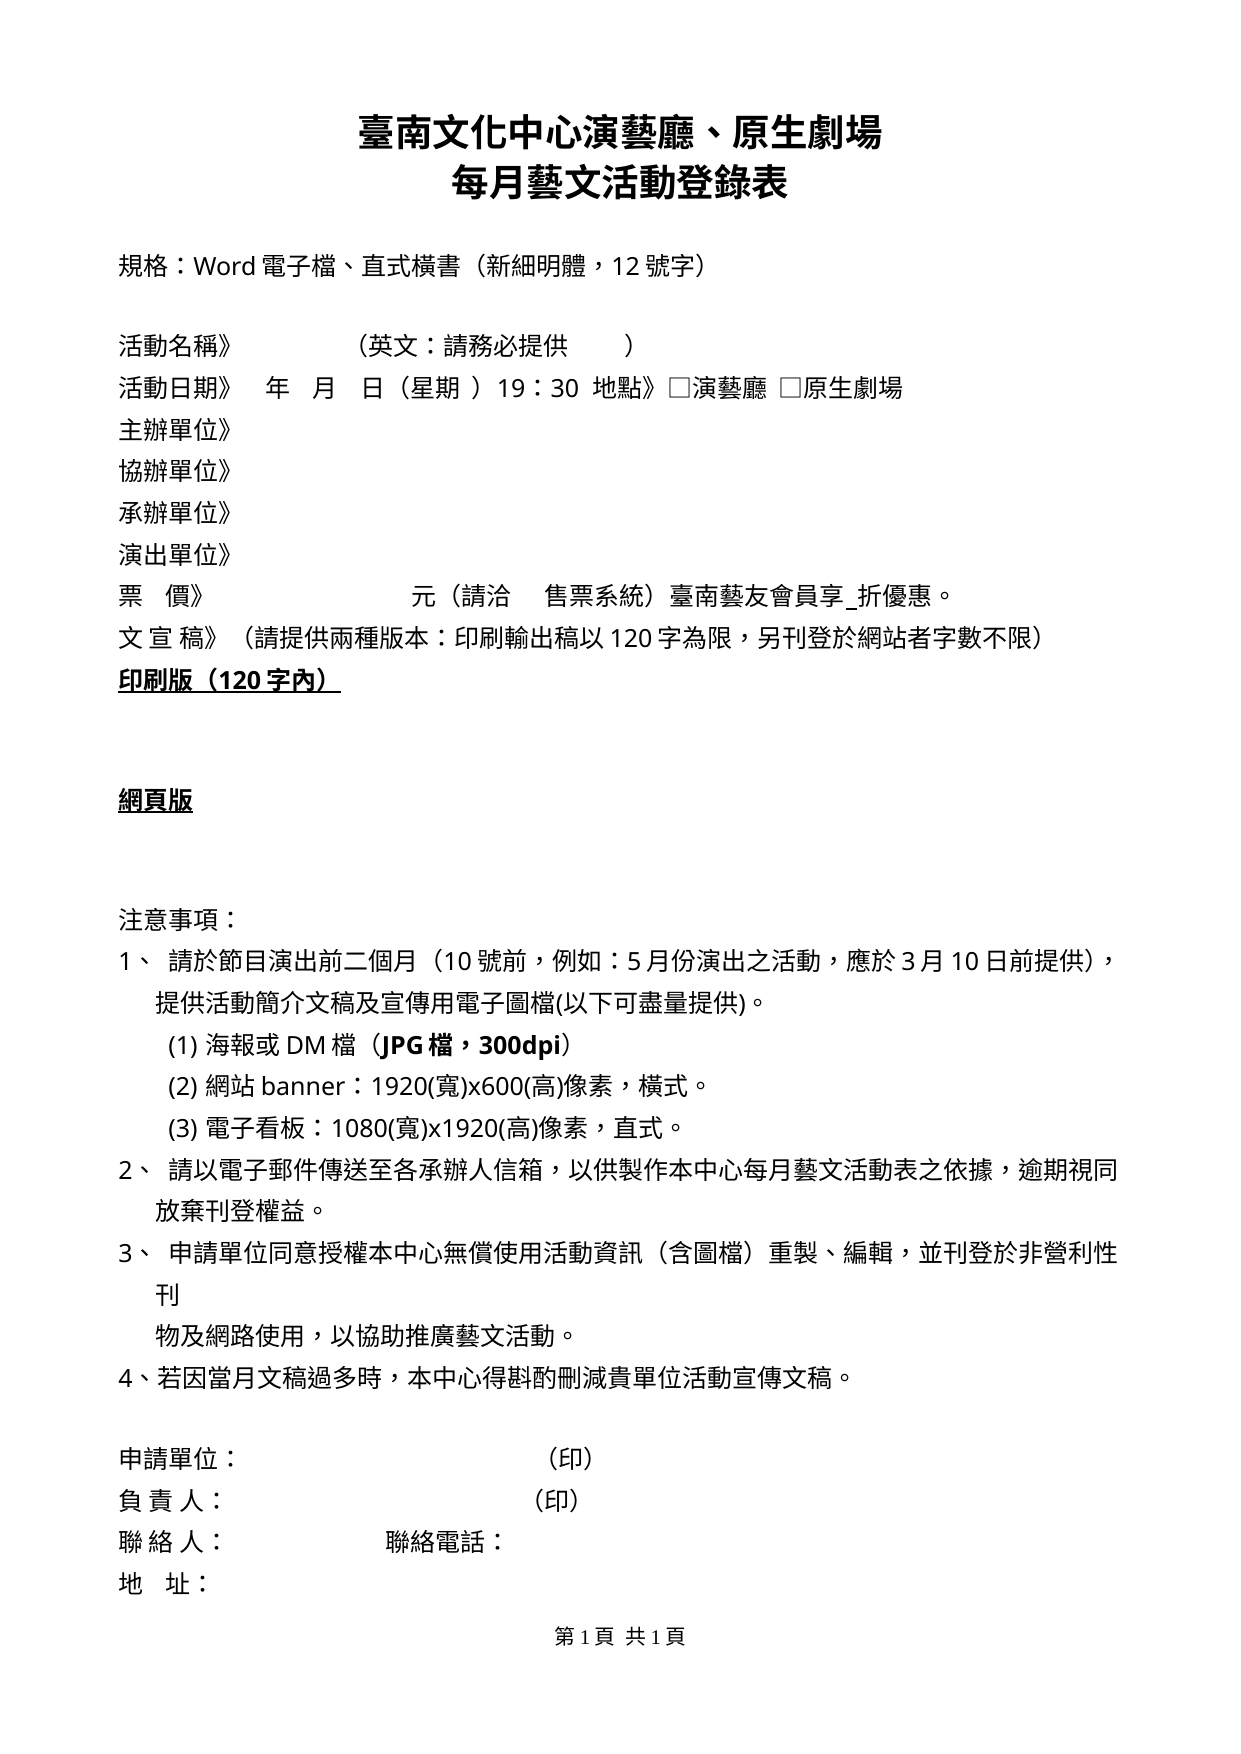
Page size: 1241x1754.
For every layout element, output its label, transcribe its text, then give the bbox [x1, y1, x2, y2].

list 請於節目演出前二個月（10號前，例如：5月份演出之活動，應於3月10日前提供）， [118, 942, 1122, 978]
text 印刷版（120字內） [118, 660, 1122, 696]
list 海報或DM檔（JPG檔，300dpi） [168, 1025, 1122, 1061]
list 申請單位同意授權本中心無償使用活動資訊（含圖檔）重製、編輯，並刊登於非營利性刊 [118, 1233, 1122, 1311]
text 網頁版 [118, 780, 1122, 816]
text 申請單位： （印） [118, 1439, 1122, 1476]
text 演出單位》 [118, 535, 1122, 571]
text 每月藝文活動登錄表 [118, 156, 1122, 206]
text 文 宣 稿》（請提供兩種版本：印刷輸出稿以120字為限，另刊登於網站者字數不限） [118, 618, 1122, 655]
text 票 價》 元（請洽 售票系統）臺南藝友會員享 折優惠。 [118, 577, 1122, 613]
text 臺南文化中心演藝廳、原生劇場 [118, 106, 1122, 156]
text 物及網路使用，以協助推廣藝文活動。 [156, 1317, 1122, 1353]
text 4、若因當月文稿過多時，本中心得斟酌刪減貴單位活動宣傳文稿。 [118, 1358, 1122, 1395]
text 規格：Word電子檔、直式橫書（新細明體，12號字） [118, 246, 1122, 282]
text 活動名稱》 （英文：請務必提供 ） [118, 327, 1122, 363]
text 主辦單位》 [118, 410, 1122, 446]
list 電子看板：1080(寬)x1920(高)像素，直式。 [168, 1108, 1122, 1145]
text 負 責 人： （印） [118, 1481, 1122, 1517]
text 提供活動簡介文稿及宣傳用電子圖檔(以下可盡量提供)。 [156, 983, 1122, 1020]
text 承辦單位》 [118, 493, 1122, 530]
text 注意事項： [118, 900, 1122, 936]
text 活動日期》 年 月 日（星期 ）19：30 地點》□演藝廳 □原生劇場 [118, 368, 1122, 405]
list 請以電子郵件傳送至各承辦人信箱，以供製作本中心每月藝文活動表之依據，逾期視同放棄刊登權益。 [118, 1150, 1122, 1228]
text 協辦單位》 [118, 452, 1122, 488]
text 聯 絡 人： 聯絡電話： [118, 1523, 1122, 1559]
list 網站banner：1920(寬)x600(高)像素，橫式。 [168, 1067, 1122, 1103]
text 地 址： [118, 1564, 1122, 1601]
